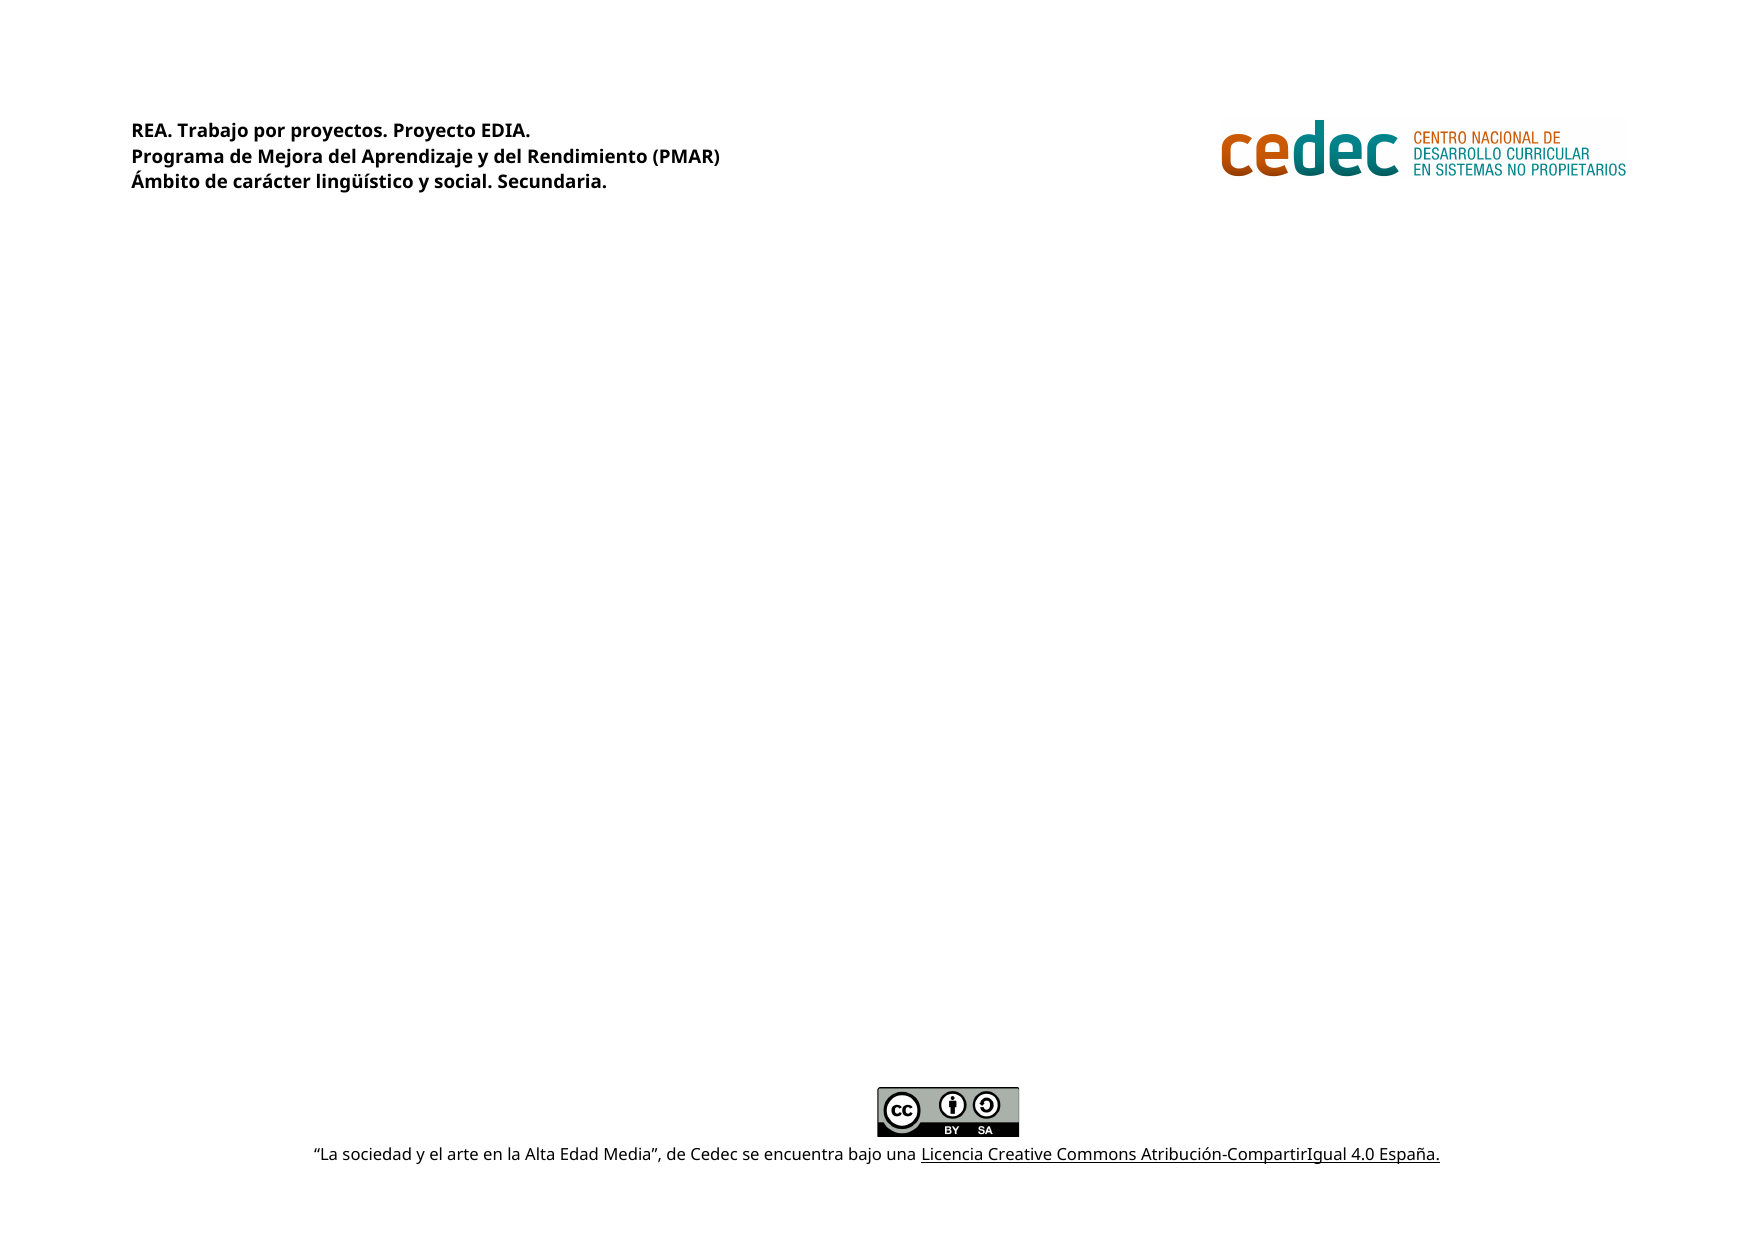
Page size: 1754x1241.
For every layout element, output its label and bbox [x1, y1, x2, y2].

picture [877, 1087, 1020, 1137]
picture [1220, 117, 1628, 178]
